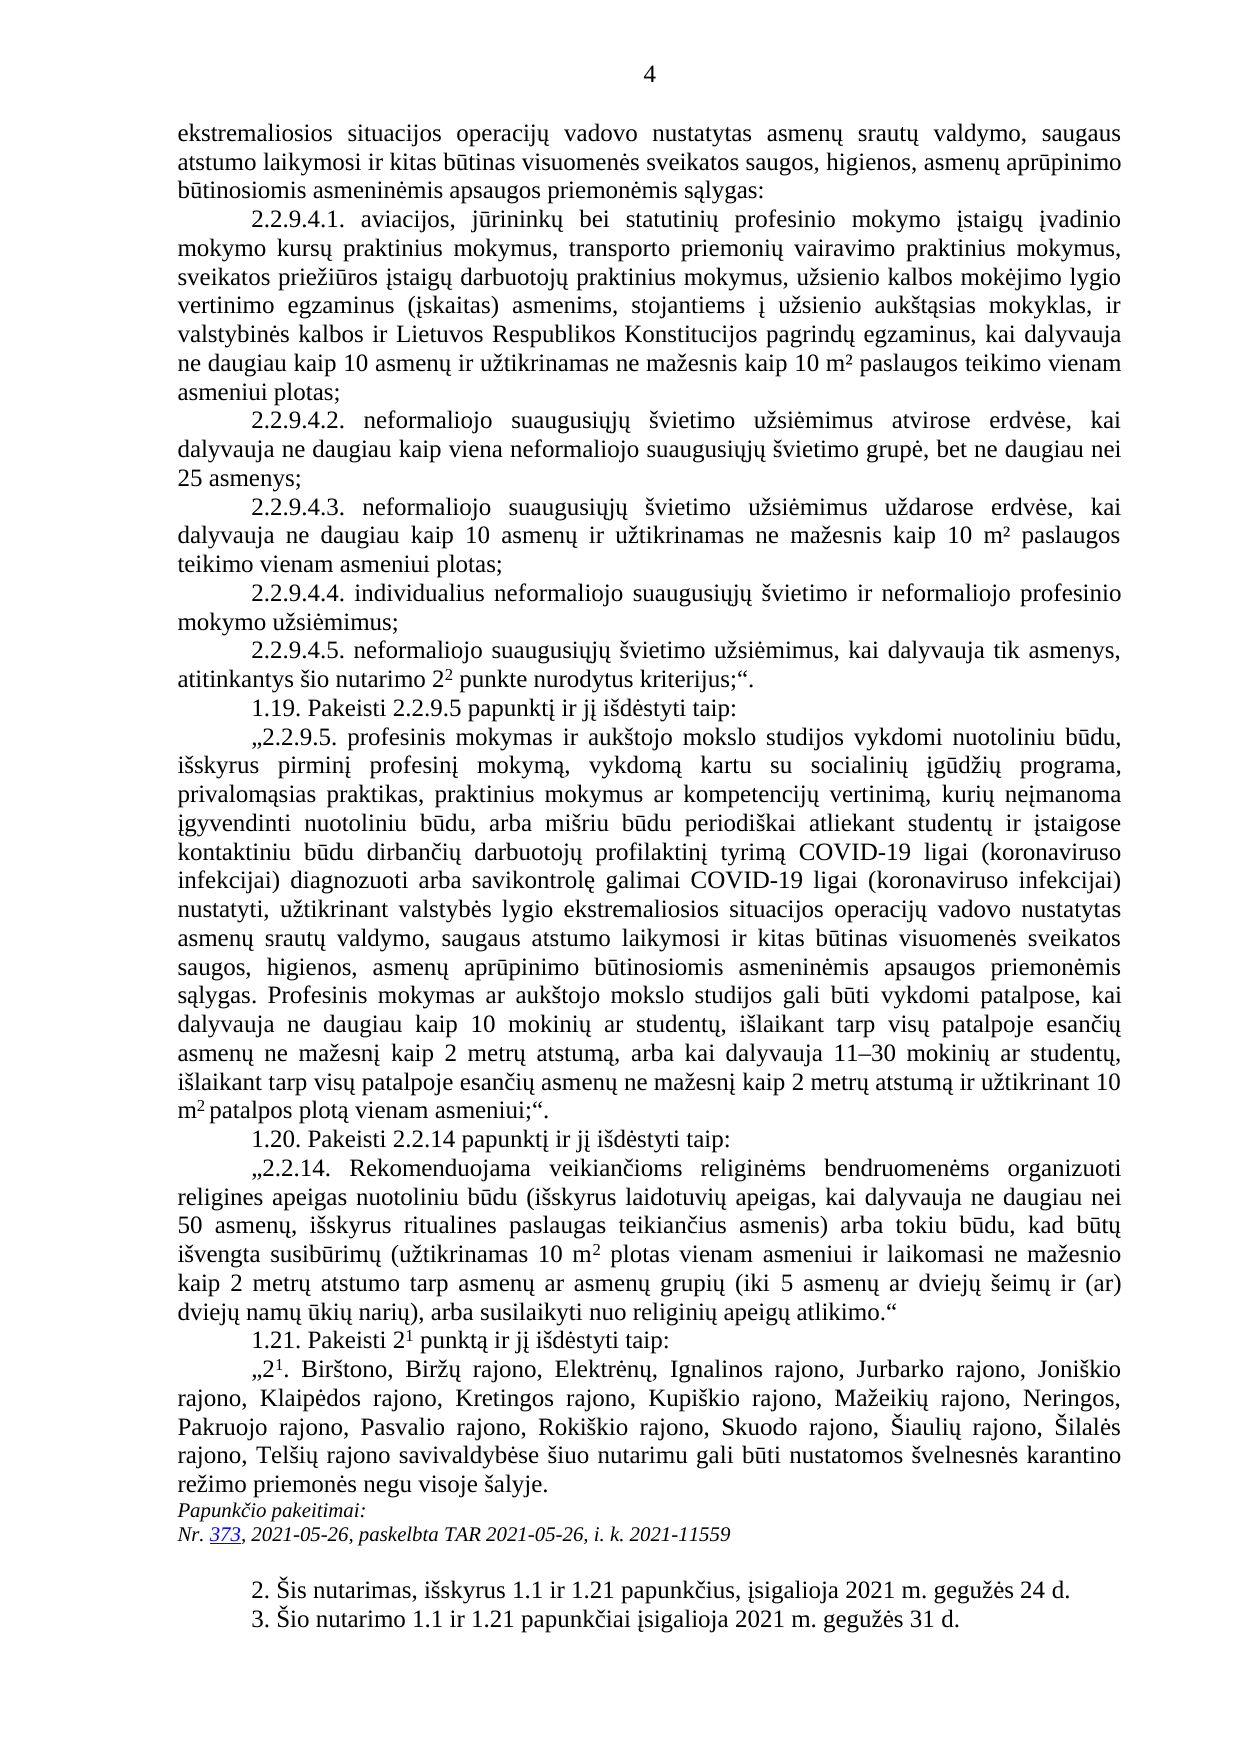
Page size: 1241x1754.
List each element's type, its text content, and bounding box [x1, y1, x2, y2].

text „2.2.14. Rekomenduojama veikiančioms religinėms bendruomenėms organizuoti religines apeigas nuotoliniu būdu (išskyrus laidotuvių apeigas, kai dalyvauja ne daugiau nei 50 asmenų, išskyrus ritualines paslaugas teikiančius asmenis) arba tokiu būdu, kad būtų išvengta susibūrimų (užtikrinamas 10 m2 plotas vienam asmeniui ir laikomasi ne mažesnio kaip 2 metrų atstumo tarp asmenų ar asmenų grupių (iki 5 asmenų ar dviejų šeimų ir (ar) dviejų namų ūkių narių), arba susilaikyti nuo religinių apeigų atlikimo.“ [177, 1153, 1122, 1326]
text Nr. 373, 2021-05-26, paskelbta TAR 2021-05-26, i. k. 2021-11559 [177, 1522, 1122, 1546]
text 1.21. Pakeisti 21 punktą ir jį išdėstyti taip: [177, 1326, 1122, 1354]
text 2.2.9.4.4. individualius neformaliojo suaugusiųjų švietimo ir neformaliojo profesinio mokymo užsiėmimus; [177, 578, 1122, 636]
text „21. Birštono, Biržų rajono, Elektrėnų, Ignalinos rajono, Jurbarko rajono, Joniškio rajono, Klaipėdos rajono, Kretingos rajono, Kupiškio rajono, Mažeikių rajono, Neringos, Pakruojo rajono, Pasvalio rajono, Rokiškio rajono, Skuodo rajono, Šiaulių rajono, Šilalės rajono, Telšių rajono savivaldybėse šiuo nutarimu gali būti nustatomos švelnesnės karantino režimo priemonės negu visoje šalyje. [177, 1354, 1122, 1498]
text 2.2.9.4.2. neformaliojo suaugusiųjų švietimo užsiėmimus atvirose erdvėse, kai dalyvauja ne daugiau kaip viena neformaliojo suaugusiųjų švietimo grupė, bet ne daugiau nei 25 asmenys; [177, 406, 1122, 492]
text 2.2.9.4.3. neformaliojo suaugusiųjų švietimo užsiėmimus uždarose erdvėse, kai dalyvauja ne daugiau kaip 10 asmenų ir užtikrinamas ne mažesnis kaip 10 m² paslaugos teikimo vienam asmeniui plotas; [177, 492, 1122, 578]
text 1.20. Pakeisti 2.2.14 papunktį ir jį išdėstyti taip: [177, 1124, 1122, 1153]
text 3. Šio nutarimo 1.1 ir 1.21 papunkčiai įsigalioja 2021 m. gegužės 31 d. [177, 1604, 1122, 1632]
text ekstremaliosios situacijos operacijų vadovo nustatytas asmenų srautų valdymo, saugaus atstumo laikymosi ir kitas būtinas visuomenės sveikatos saugos, higienos, asmenų aprūpinimo būtinosiomis asmeninėmis apsaugos priemonėmis sąlygas: [177, 118, 1122, 204]
text 2.2.9.4.5. neformaliojo suaugusiųjų švietimo užsiėmimus, kai dalyvauja tik asmenys, atitinkantys šio nutarimo 22 punkte nurodytus kriterijus;“. [177, 636, 1122, 693]
text 2.2.9.4.1. aviacijos, jūrininkų bei statutinių profesinio mokymo įstaigų įvadinio mokymo kursų praktinius mokymus, transporto priemonių vairavimo praktinius mokymus, sveikatos priežiūros įstaigų darbuotojų praktinius mokymus, užsienio kalbos mokėjimo lygio vertinimo egzaminus (įskaitas) asmenims, stojantiems į užsienio aukštąsias mokyklas, ir valstybinės kalbos ir Lietuvos Respublikos Konstitucijos pagrindų egzaminus, kai dalyvauja ne daugiau kaip 10 asmenų ir užtikrinamas ne mažesnis kaip 10 m² paslaugos teikimo vienam asmeniui plotas; [177, 204, 1122, 406]
text Papunkčio pakeitimai: [177, 1498, 1122, 1522]
text 2. Šis nutarimas, išskyrus 1.1 ir 1.21 papunkčius, įsigalioja 2021 m. gegužės 24 d. [177, 1575, 1122, 1604]
text „2.2.9.5. profesinis mokymas ir aukštojo mokslo studijos vykdomi nuotoliniu būdu, išskyrus pirminį profesinį mokymą, vykdomą kartu su socialinių įgūdžių programa, privalomąsias praktikas, praktinius mokymus ar kompetencijų vertinimą, kurių neįmanoma įgyvendinti nuotoliniu būdu, arba mišriu būdu periodiškai atliekant studentų ir įstaigose kontaktiniu būdu dirbančių darbuotojų profilaktinį tyrimą COVID-19 ligai (koronaviruso infekcijai) diagnozuoti arba savikontrolę galimai COVID-19 ligai (koronaviruso infekcijai) nustatyti, užtikrinant valstybės lygio ekstremaliosios situacijos operacijų vadovo nustatytas asmenų srautų valdymo, saugaus atstumo laikymosi ir kitas būtinas visuomenės sveikatos saugos, higienos, asmenų aprūpinimo būtinosiomis asmeninėmis apsaugos priemonėmis sąlygas. Profesinis mokymas ar aukštojo mokslo studijos gali būti vykdomi patalpose, kai dalyvauja ne daugiau kaip 10 mokinių ar studentų, išlaikant tarp visų patalpoje esančių asmenų ne mažesnį kaip 2 metrų atstumą, arba kai dalyvauja 11–30 mokinių ar studentų, išlaikant tarp visų patalpoje esančių asmenų ne mažesnį kaip 2 metrų atstumą ir užtikrinant 10 m2 patalpos plotą vienam asmeniui;“. [177, 722, 1122, 1124]
text 1.19. Pakeisti 2.2.9.5 papunktį ir jį išdėstyti taip: [177, 693, 1122, 722]
